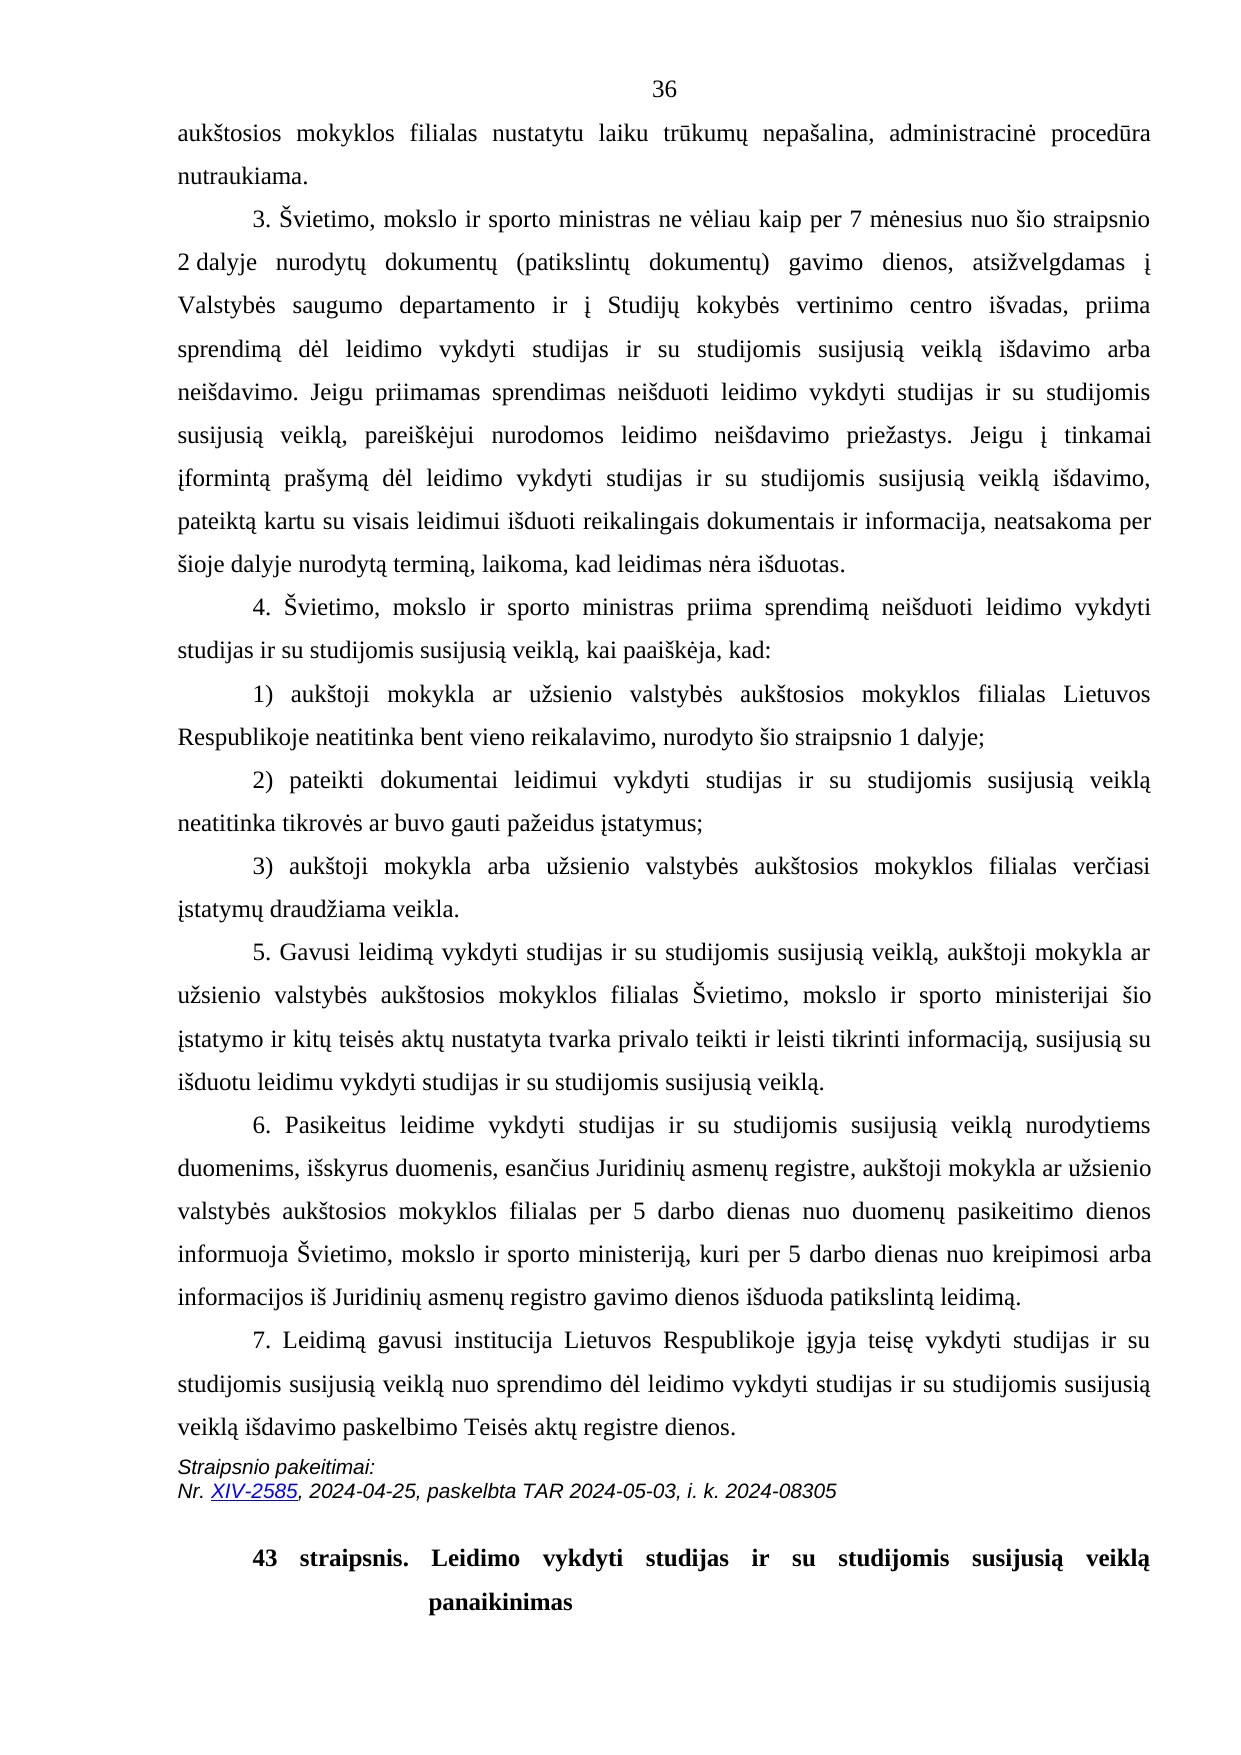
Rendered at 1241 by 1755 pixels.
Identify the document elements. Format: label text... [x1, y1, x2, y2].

text 4. Švietimo, mokslo ir sporto ministras priima sprendimą neišduoti leidimo vykdyti studijas ir su studijomis susijusią veiklą, kai paaiškėja, kad: [177, 592, 1152, 664]
text 5. Gavusi leidimą vykdyti studijas ir su studijomis susijusią veiklą, aukštoji mokykla ar užsienio valstybės aukštosios mokyklos filialas Švietimo, mokslo ir sporto ministerijai šio įstatymo ir kitų teisės aktų nustatyta tvarka privalo teikti ir leisti tikrinti informaciją, susijusią su išduotu leidimu vykdyti studijas ir su studijomis susijusią veiklą. [177, 937, 1152, 1096]
text 1) aukštoji mokykla ar užsienio valstybės aukštosios mokyklos filialas Lietuvos Respublikoje neatitinka bent vieno reikalavimo, nurodyto šio straipsnio 1 dalyje; [177, 679, 1152, 751]
text aukštosios mokyklos filialas nustatytu laiku trūkumų nepašalina, administracinė procedūra nutraukiama. [177, 118, 1152, 190]
text 2) pateikti dokumentai leidimui vykdyti studijas ir su studijomis susijusią veiklą neatitinka tikrovės ar buvo gauti pažeidus įstatymus; [177, 765, 1152, 837]
text 43 straipsnis. Leidimo vykdyti studijas ir su studijomis susijusią veiklą panaikinimas [252, 1532, 1152, 1619]
text Straipsnio pakeitimai: [177, 1455, 1152, 1479]
text 6. Pasikeitus leidime vykdyti studijas ir su studijomis susijusią veiklą nurodytiems duomenims, išskyrus duomenis, esančius Juridinių asmenų registre, aukštoji mokykla ar užsienio valstybės aukštosios mokyklos filialas per 5 darbo dienas nuo duomenų pasikeitimo dienos informuoja Švietimo, mokslo ir sporto ministeriją, kuri per 5 darbo dienas nuo kreipimosi arba informacijos iš Juridinių asmenų registro gavimo dienos išduoda patikslintą leidimą. [177, 1110, 1152, 1311]
text 3. Švietimo, mokslo ir sporto ministras ne vėliau kaip per 7 mėnesius nuo šio straipsnio 2 dalyje nurodytų dokumentų (patikslintų dokumentų) gavimo dienos, atsižvelgdamas į Valstybės saugumo departamento ir į Studijų kokybės vertinimo centro išvadas, priima sprendimą dėl leidimo vykdyti studijas ir su studijomis susijusią veiklą išdavimo arba neišdavimo. Jeigu priimamas sprendimas neišduoti leidimo vykdyti studijas ir su studijomis susijusią veiklą, pareiškėjui nurodomos leidimo neišdavimo priežastys. Jeigu į tinkamai įformintą prašymą dėl leidimo vykdyti studijas ir su studijomis susijusią veiklą išdavimo, pateiktą kartu su visais leidimui išduoti reikalingais dokumentais ir informacija, neatsakoma per šioje dalyje nurodytą terminą, laikoma, kad leidimas nėra išduotas. [177, 204, 1152, 578]
text Nr. XIV-2585, 2024-04-25, paskelbta TAR 2024-05-03, i. k. 2024-08305 [177, 1479, 1152, 1503]
text 7. Leidimą gavusi institucija Lietuvos Respublikoje įgyja teisę vykdyti studijas ir su studijomis susijusią veiklą nuo sprendimo dėl leidimo vykdyti studijas ir su studijomis susijusią veiklą išdavimo paskelbimo Teisės aktų registre dienos. [177, 1326, 1152, 1441]
text 3) aukštoji mokykla arba užsienio valstybės aukštosios mokyklos filialas verčiasi įstatymų draudžiama veikla. [177, 851, 1152, 923]
